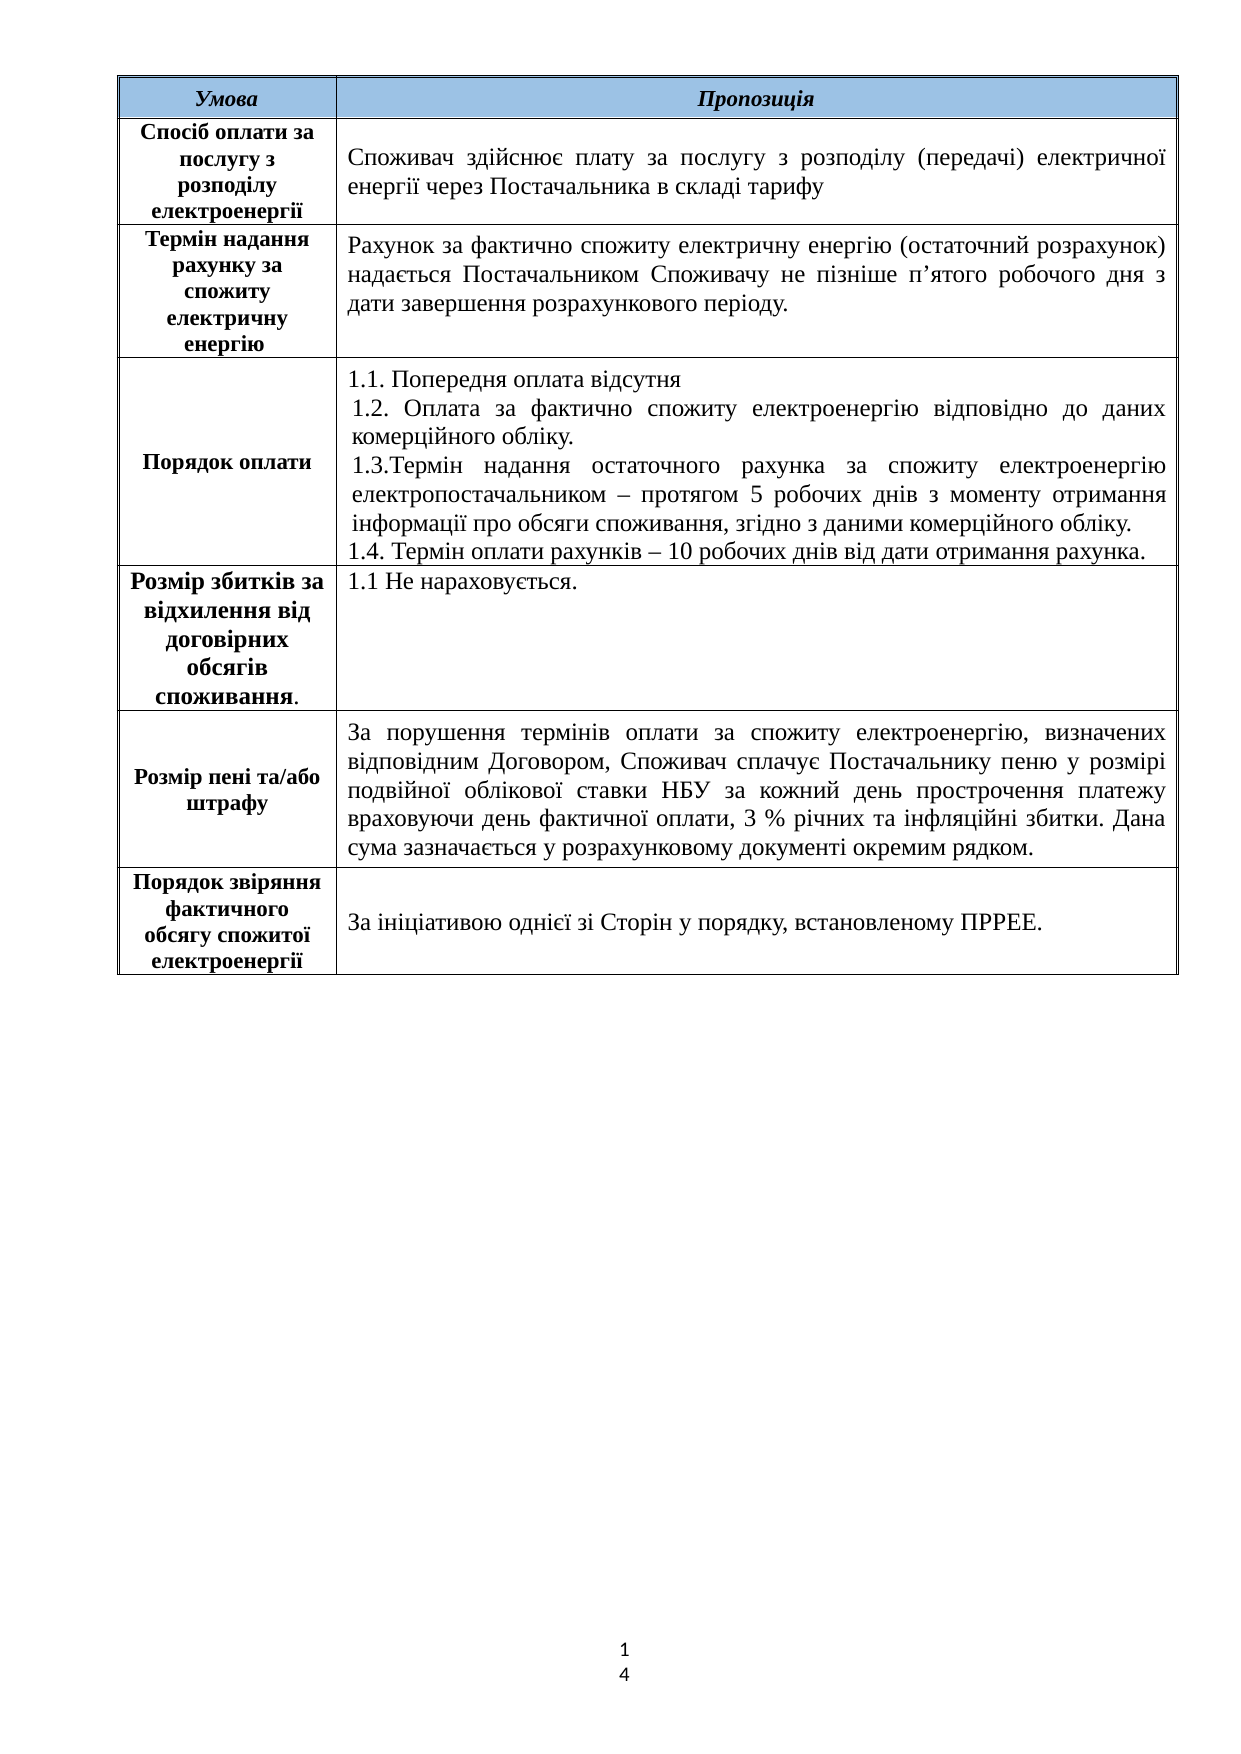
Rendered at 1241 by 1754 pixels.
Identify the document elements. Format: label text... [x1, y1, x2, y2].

table_cell Споживач здійснює плату за послугу з розподілу (передачі) електричної енергії через Постачальника в складі тарифу [337, 119, 1176, 224]
table_cell За ініціативою однієї зі Сторін у порядку, встановленому ПРРЕЕ. [337, 868, 1176, 974]
table_header Пропозиція [337, 78, 1176, 117]
table_cell Розмір пені та/або штрафу [120, 711, 336, 867]
table_cell Розмір збитків за відхилення від договірних обсягів споживання. [120, 566, 336, 710]
table_cell Порядок оплати [120, 358, 336, 565]
table_header Умова [120, 78, 336, 117]
table_cell Термін надання рахунку за спожиту електричну енергію [120, 225, 336, 357]
table_cell Порядок звіряння фактичного обсягу спожитої електроенергії [120, 868, 336, 974]
table_cell Спосіб оплати за послугу з розподілу електроенергії [120, 119, 336, 224]
table_cell Рахунок за фактично спожиту електричну енергію (остаточний розрахунок) надається Постачальником Споживачу не пізніше п’ятого робочого дня з дати завершення розрахункового періоду. [337, 225, 1176, 357]
table_cell За порушення термінів оплати за спожиту електроенергію, визначених відповідним Договором, Споживач сплачує Постачальнику пеню у розмірі подвійної облікової ставки НБУ за кожний день прострочення платежу враховуючи день фактичної оплати, 3 % річних та інфляційні збитки. Дана сума зазначається у розрахунковому документі окремим рядком. [337, 711, 1176, 867]
table_cell 1.1. Попередня оплата відсутня 1.2. Оплата за фактично спожиту електроенергію відповідно до даних комерційного обліку. 1.3.Термін надання остаточного рахунка за спожиту електроенергію електропостачальником – протягом 5 робочих днів з моменту отримання інформації про обсяги споживання, згідно з даними комерційного обліку. 1.4. Термін оплати рахунків – 10 робочих днів від дати отримання рахунка. [337, 358, 1176, 565]
table_cell 1.1 Не нараховується. [337, 566, 1176, 710]
